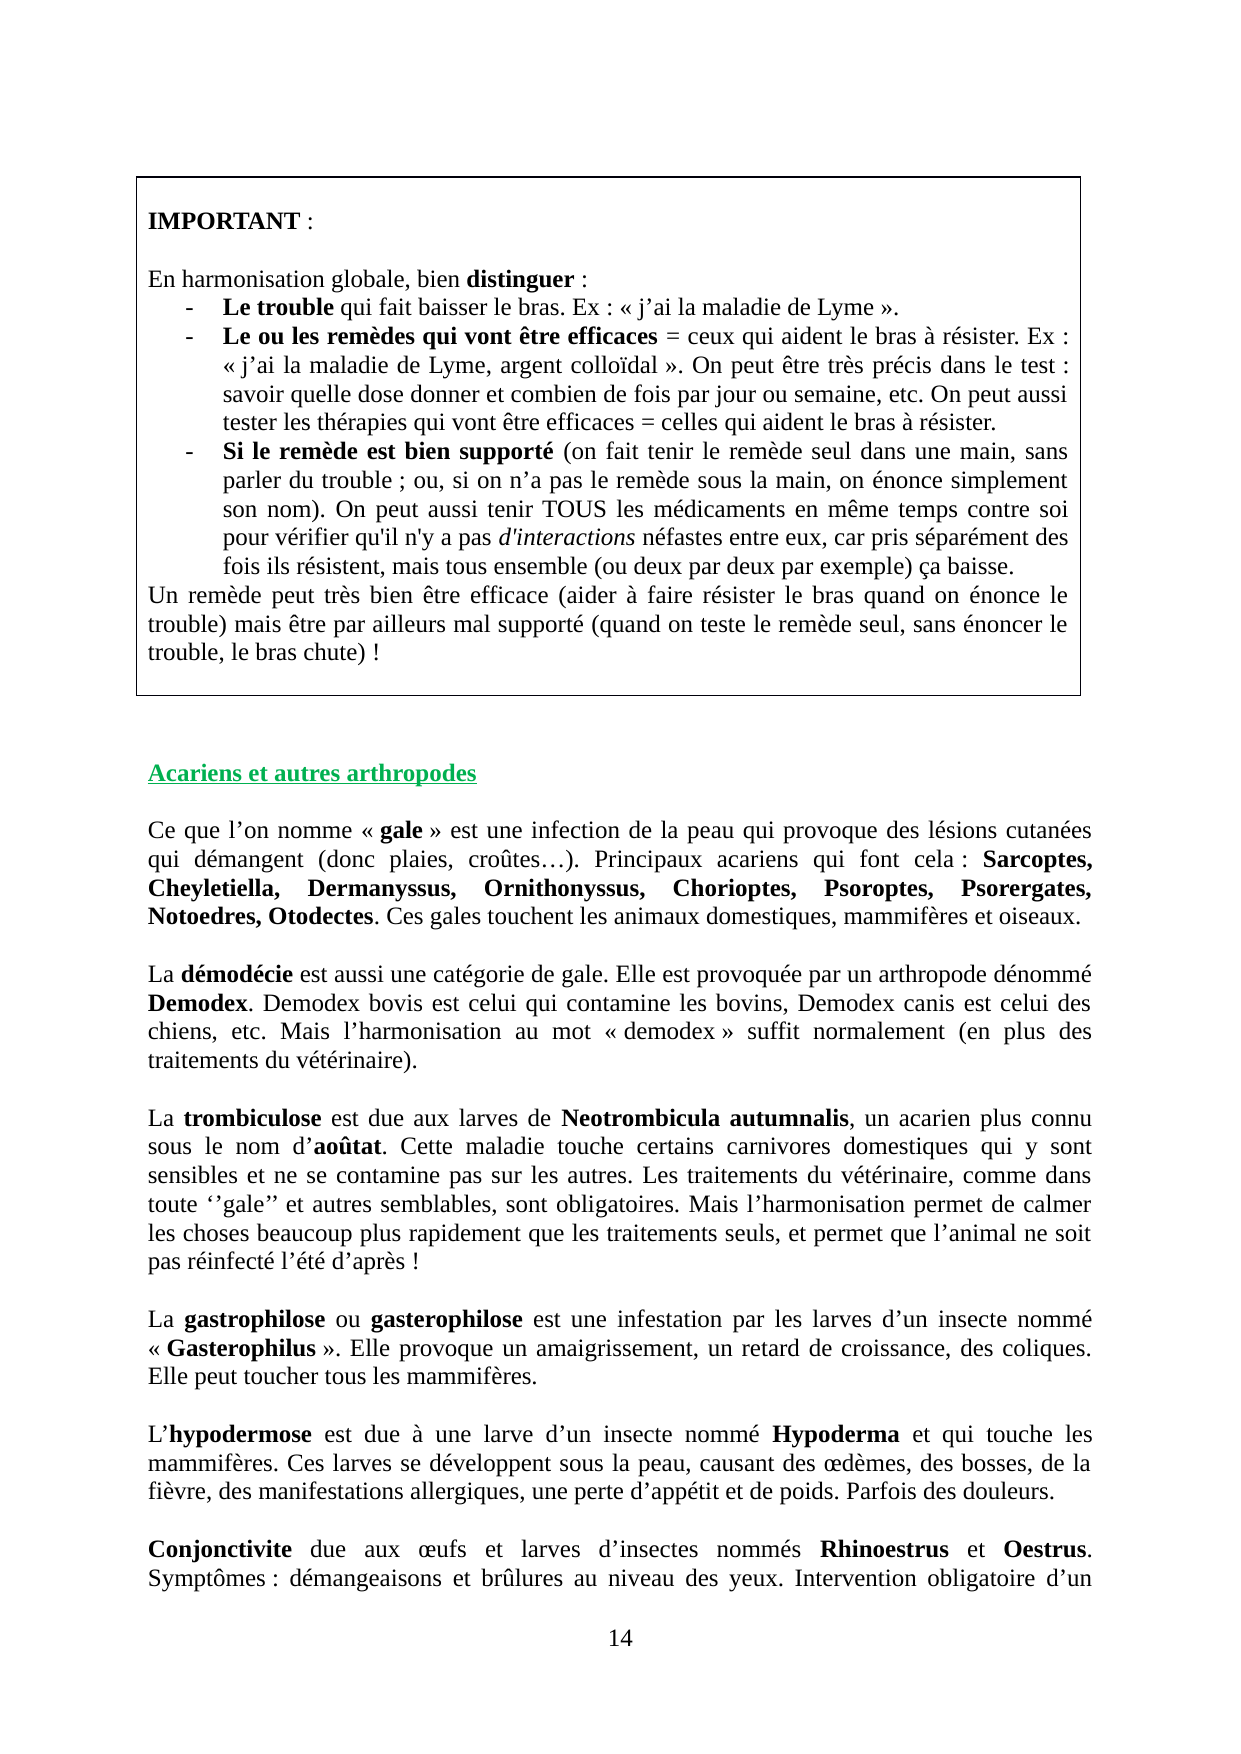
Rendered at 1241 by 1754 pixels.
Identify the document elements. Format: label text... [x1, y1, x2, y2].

text La trombiculose est due aux larves de Neotrombicula autumnalis, un acarien plus connu sous le nom d’aoûtat. Cette maladie touche certains carnivores domestiques qui y sont sensibles et ne se contamine pas sur les autres. Les traitements du vétérinaire, comme dans toute ‘’gale’’ et autres semblables, sont obligatoires. Mais l’harmonisation permet de calmer les choses beaucoup plus rapidement que les traitements seuls, et permet que l’animal ne soit pas réinfecté l’été d’après ! [148, 1103, 1093, 1275]
text Conjonctivite due aux œufs et larves d’insectes nommés Rhinoestrus et Oestrus. Symptômes : démangeaisons et brûlures au niveau des yeux. Intervention obligatoire d’un [148, 1534, 1093, 1591]
text Ce que l’on nomme « gale » est une infection de la peau qui provoque des lésions cutanées qui démangent (donc plaies, croûtes…). Principaux acariens qui font cela : Sarcoptes, Cheyletiella, Dermanyssus, Ornithonyssus, Chorioptes, Psoroptes, Psorergates, Notoedres, Otodectes. Ces gales touchent les animaux domestiques, mammifères et oiseaux. [148, 815, 1093, 930]
text L’hypodermose est due à une larve d’un insecte nommé Hypoderma et qui touche les mammifères. Ces larves se développent sous la peau, causant des œdèmes, des bosses, de la fièvre, des manifestations allergiques, une perte d’appétit et de poids. Parfois des douleurs. [148, 1419, 1093, 1505]
subtitle Acariens et autres arthropodes [148, 758, 1093, 786]
table_header IMPORTANT : En harmonisation globale, bien distinguer : Le trouble qui fait baisser le bras. Ex : « j’ai la maladie de Lyme ». Le ou les remèdes qui vont être efficaces = ceux qui aident le bras à résister. Ex : « j’ai la maladie de Lyme, argent colloïdal ». On peut être très précis dans le test : savoir quelle dose donner et combien de fois par jour ou semaine, etc. On peut aussi tester les thérapies qui vont être efficaces = celles qui aident le bras à résister. Si le remède est bien supporté (on fait tenir le remède seul dans une main, sans parler du trouble ; ou, si on n’a pas le remède sous la main, on énonce simplement son nom). On peut aussi tenir TOUS les médicaments en même temps contre soi pour vérifier qu'il n'y a pas d'interactions néfastes entre eux, car pris séparément des fois ils résistent, mais tous ensemble (ou deux par deux par exemple) ça baisse. Un remède peut très bien être efficace (aider à faire résister le bras quand on énonce le trouble) mais être par ailleurs mal supporté (quand on teste le remède seul, sans énoncer le trouble, le bras chute) ! [137, 178, 1080, 695]
text La démodécie est aussi une catégorie de gale. Elle est provoquée par un arthropode dénommé Demodex. Demodex bovis est celui qui contamine les bovins, Demodex canis est celui des chiens, etc. Mais l’harmonisation au mot « demodex » suffit normalement (en plus des traitements du vétérinaire). [148, 959, 1093, 1074]
text La gastrophilose ou gasterophilose est une infestation par les larves d’un insecte nommé « Gasterophilus ». Elle provoque un amaigrissement, un retard de croissance, des coliques. Elle peut toucher tous les mammifères. [148, 1304, 1093, 1390]
